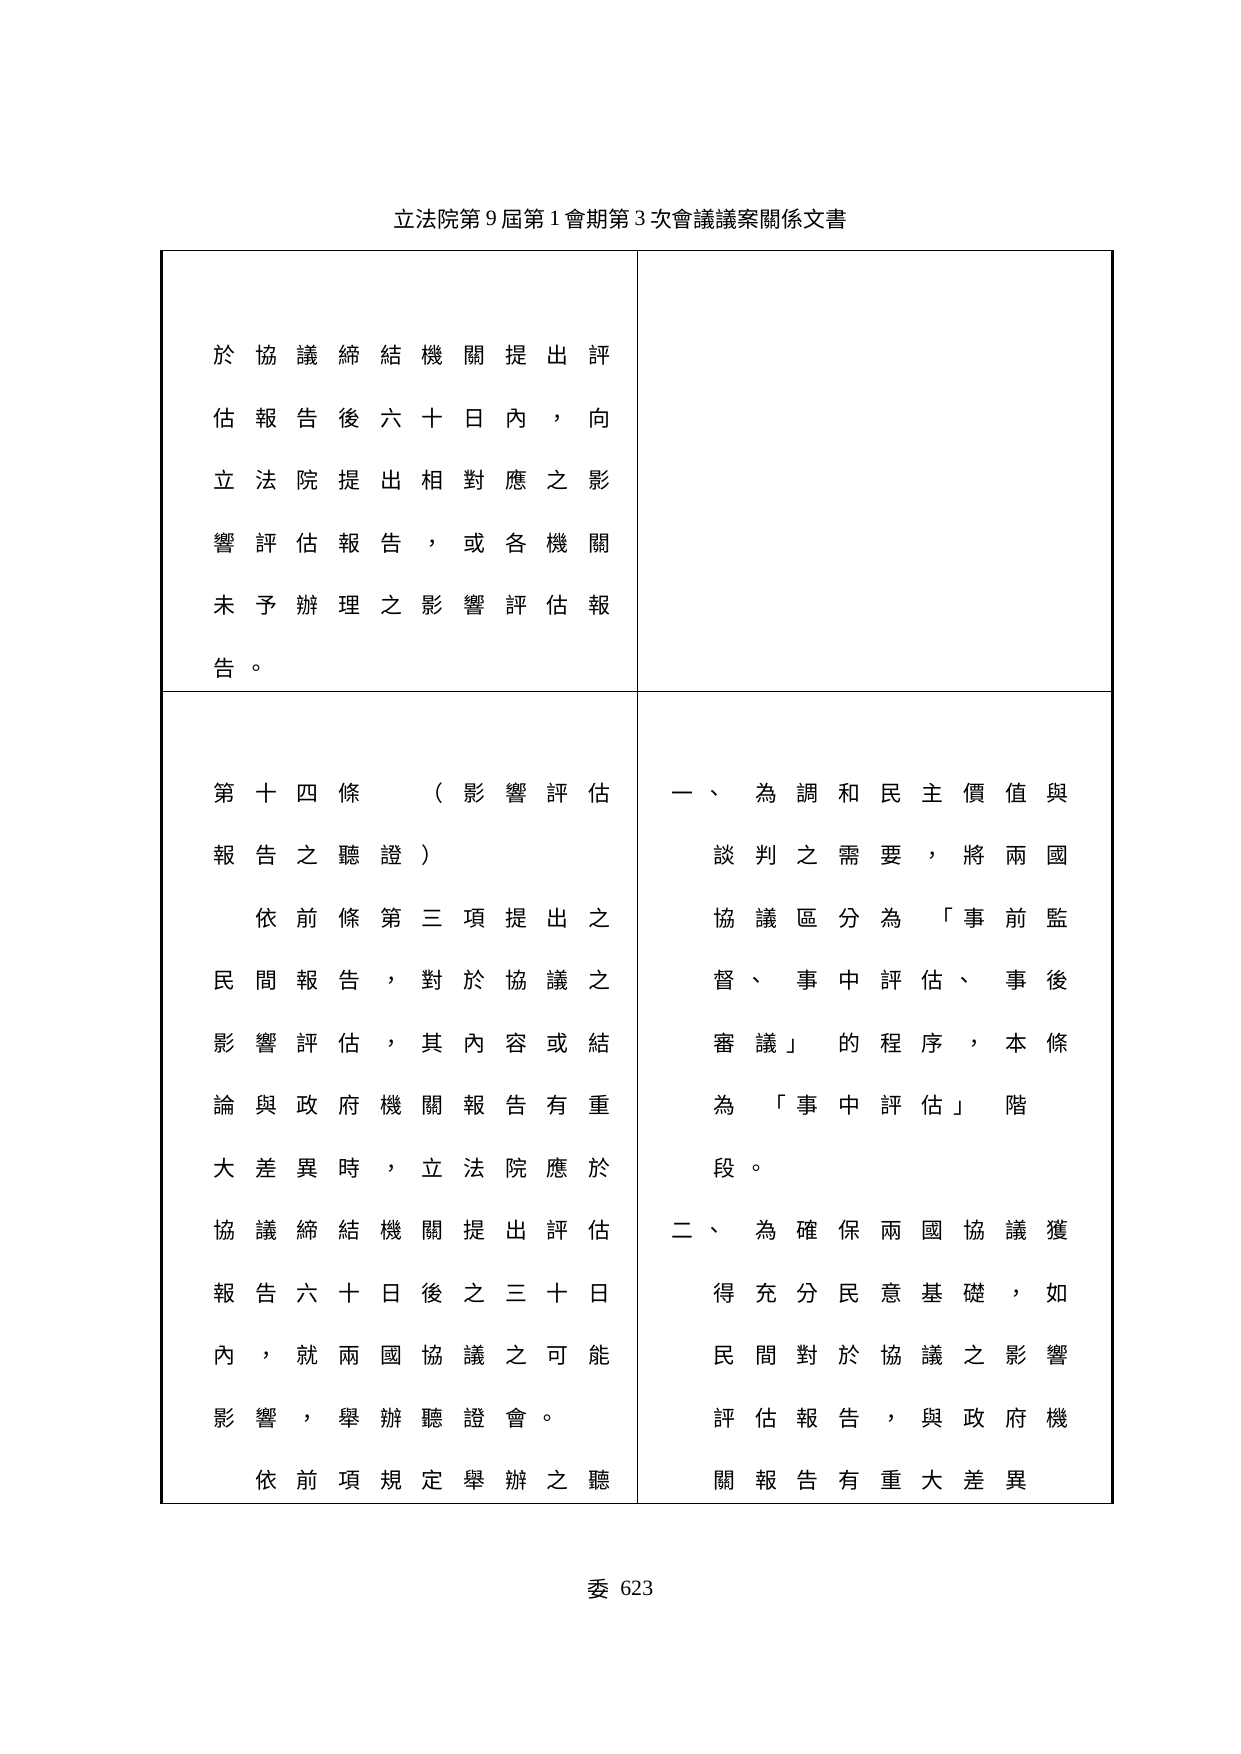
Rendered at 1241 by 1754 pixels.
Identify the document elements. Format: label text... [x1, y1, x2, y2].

table_cell 第十四條 （影響評估報告之聽證） 依前條第三項提出之民間報告，對於協議之影響評估，其內容或結論與政府機關報告有重大差異時，立法院應於協議締結機關提出評估報告六十日後之三十日內，就兩國協議之可能影響，舉辦聽證會。 依前項規定舉辦之聽 [163, 692, 637, 1503]
table_cell 第十三條 （影響評估報告之提出） 協議締結機關或受託協商機構，依協議締結計畫完成協商後，應由協議締結機關於正式簽署兩國協議之一百八十日之前，依協議草案之內容與性質，分就下列事項向立法院提出影響評估報告及影響因應方案： 一、對人民受憲法、公民與政治權利國際公約及經濟社會文化權利國際公約施行法所保障之各種權利之影響。 二、對國防之影響。 三、對國際關係之影響。 四、對國內治安之影響。 五、對各級政府財政收支之影響。 六、對國內經濟之整體影響。 七、對國內相關產業之影響。 八、對國人就業之影響。 九、對國內自然及生態環境之影響。 十、對民主文化之影響。 十一、對性別之影響。 十二、對原住民族之影響。 十三、與國內現行法令衝突之情形。 十四、其他經立法院決議應辦理影響評估之事項。 前項各款之影響評估報告與影響因應方案，得由協議締結機關委由各相關中央或地方主管機關提出。 人民或民間團體，得於協議締結機關提出評估報告後六十日內，向立法院提出相對應之影響評估報告，或各機關未予辦理之影響評估報告。 [163, 251, 637, 691]
table_cell 一、為調和民主價值與談判之需要，將兩國協議區分為「事前監督、事中評估、事後審議」的程序，本條為「事中評估」階段。 二、為確保兩國協議獲得充分民意基礎，如民間對於協議之影響評估報告，與政府機關報告有重大差異 [638, 692, 1111, 1503]
table_cell [638, 251, 1111, 691]
